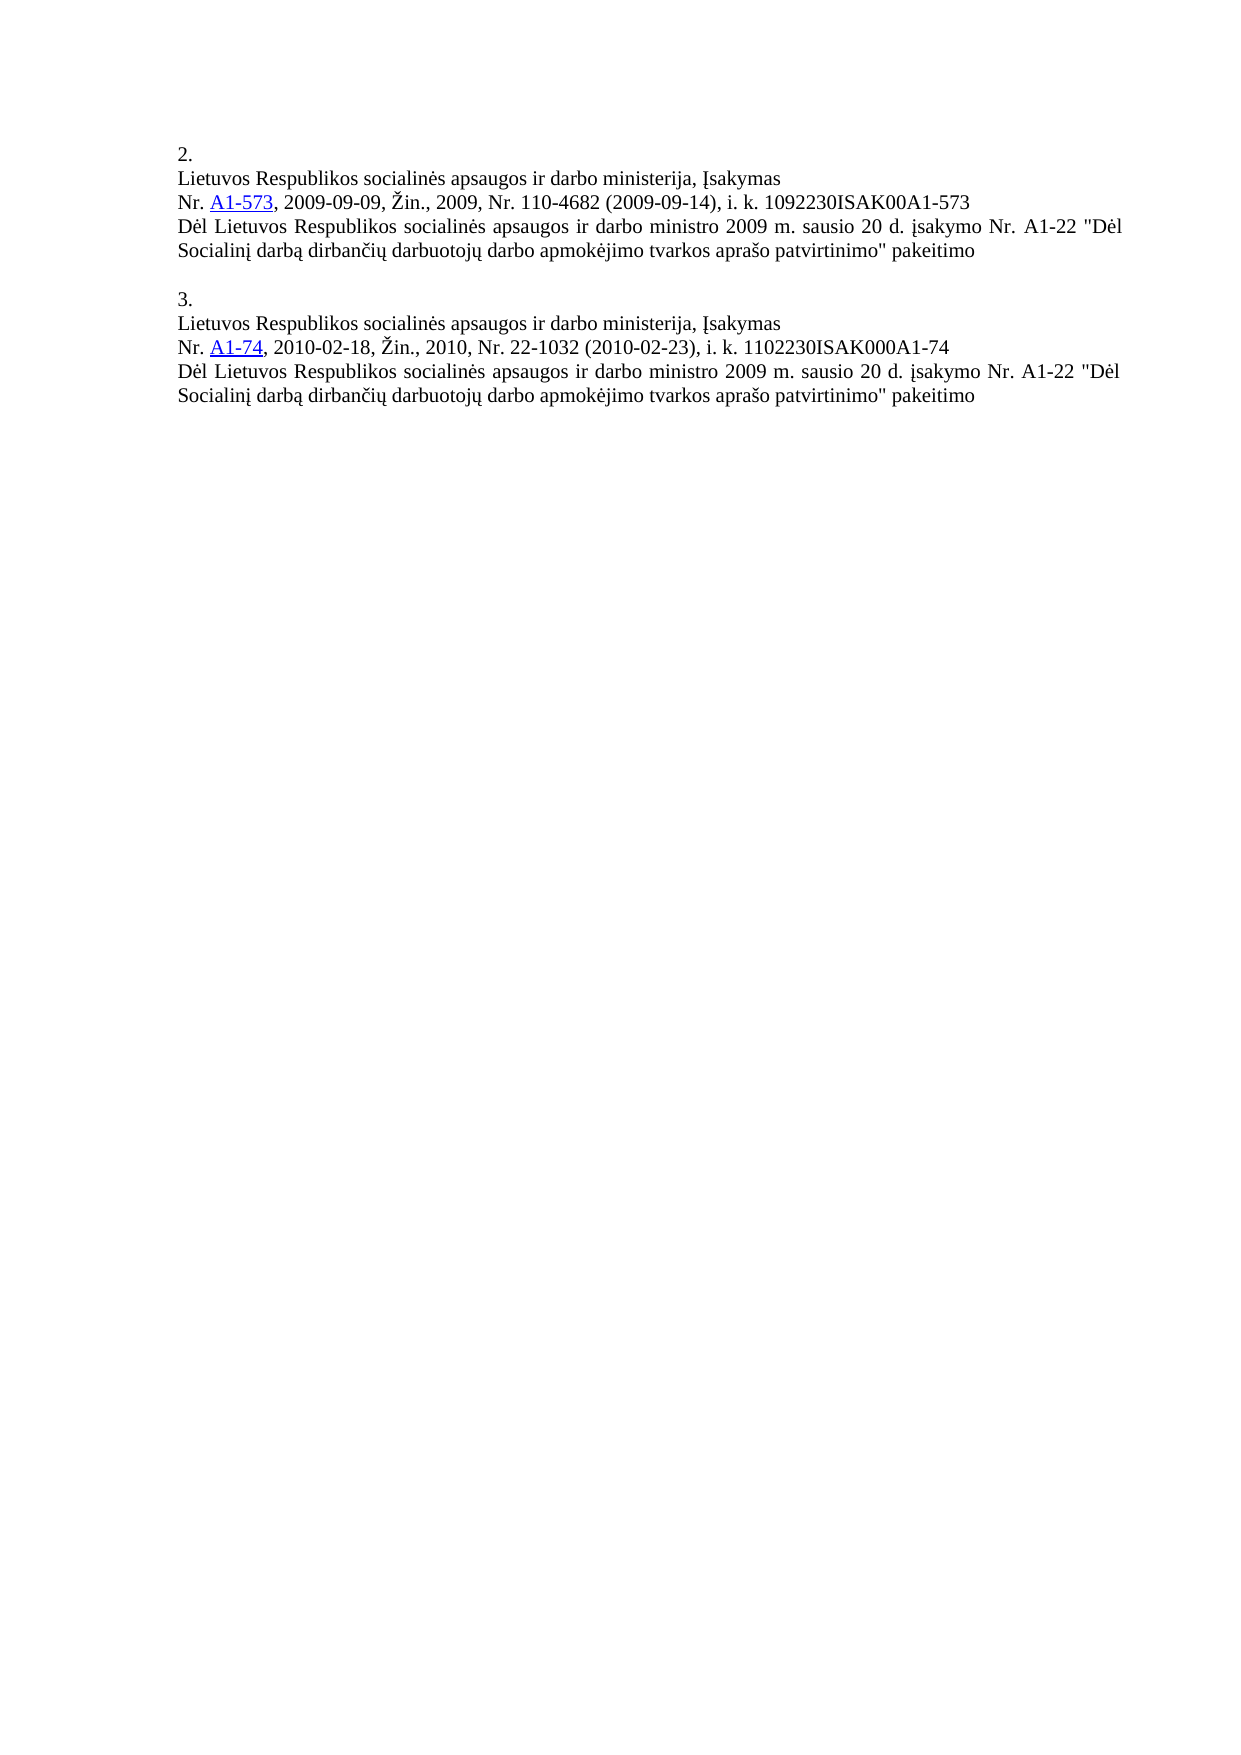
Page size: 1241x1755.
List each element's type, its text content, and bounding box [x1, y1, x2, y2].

text Lietuvos Respublikos socialinės apsaugos ir darbo ministerija, Įsakymas [177, 166, 1122, 190]
text 3. [177, 287, 1122, 311]
text Dėl Lietuvos Respublikos socialinės apsaugos ir darbo ministro 2009 m. sausio 20 d. įsakymo Nr. A1-22 "Dėl Socialinį darbą dirbančių darbuotojų darbo apmokėjimo tvarkos aprašo patvirtinimo" pakeitimo [177, 214, 1122, 262]
text Nr. A1-573, 2009-09-09, Žin., 2009, Nr. 110-4682 (2009-09-14), i. k. 1092230ISAK00A1-573 [177, 190, 1122, 214]
text Lietuvos Respublikos socialinės apsaugos ir darbo ministerija, Įsakymas [177, 311, 1122, 335]
text 2. [177, 142, 1122, 166]
text Dėl Lietuvos Respublikos socialinės apsaugos ir darbo ministro 2009 m. sausio 20 d. įsakymo Nr. A1-22 "Dėl Socialinį darbą dirbančių darbuotojų darbo apmokėjimo tvarkos aprašo patvirtinimo" pakeitimo [177, 359, 1122, 407]
text Nr. A1-74, 2010-02-18, Žin., 2010, Nr. 22-1032 (2010-02-23), i. k. 1102230ISAK000A1-74 [177, 335, 1122, 359]
